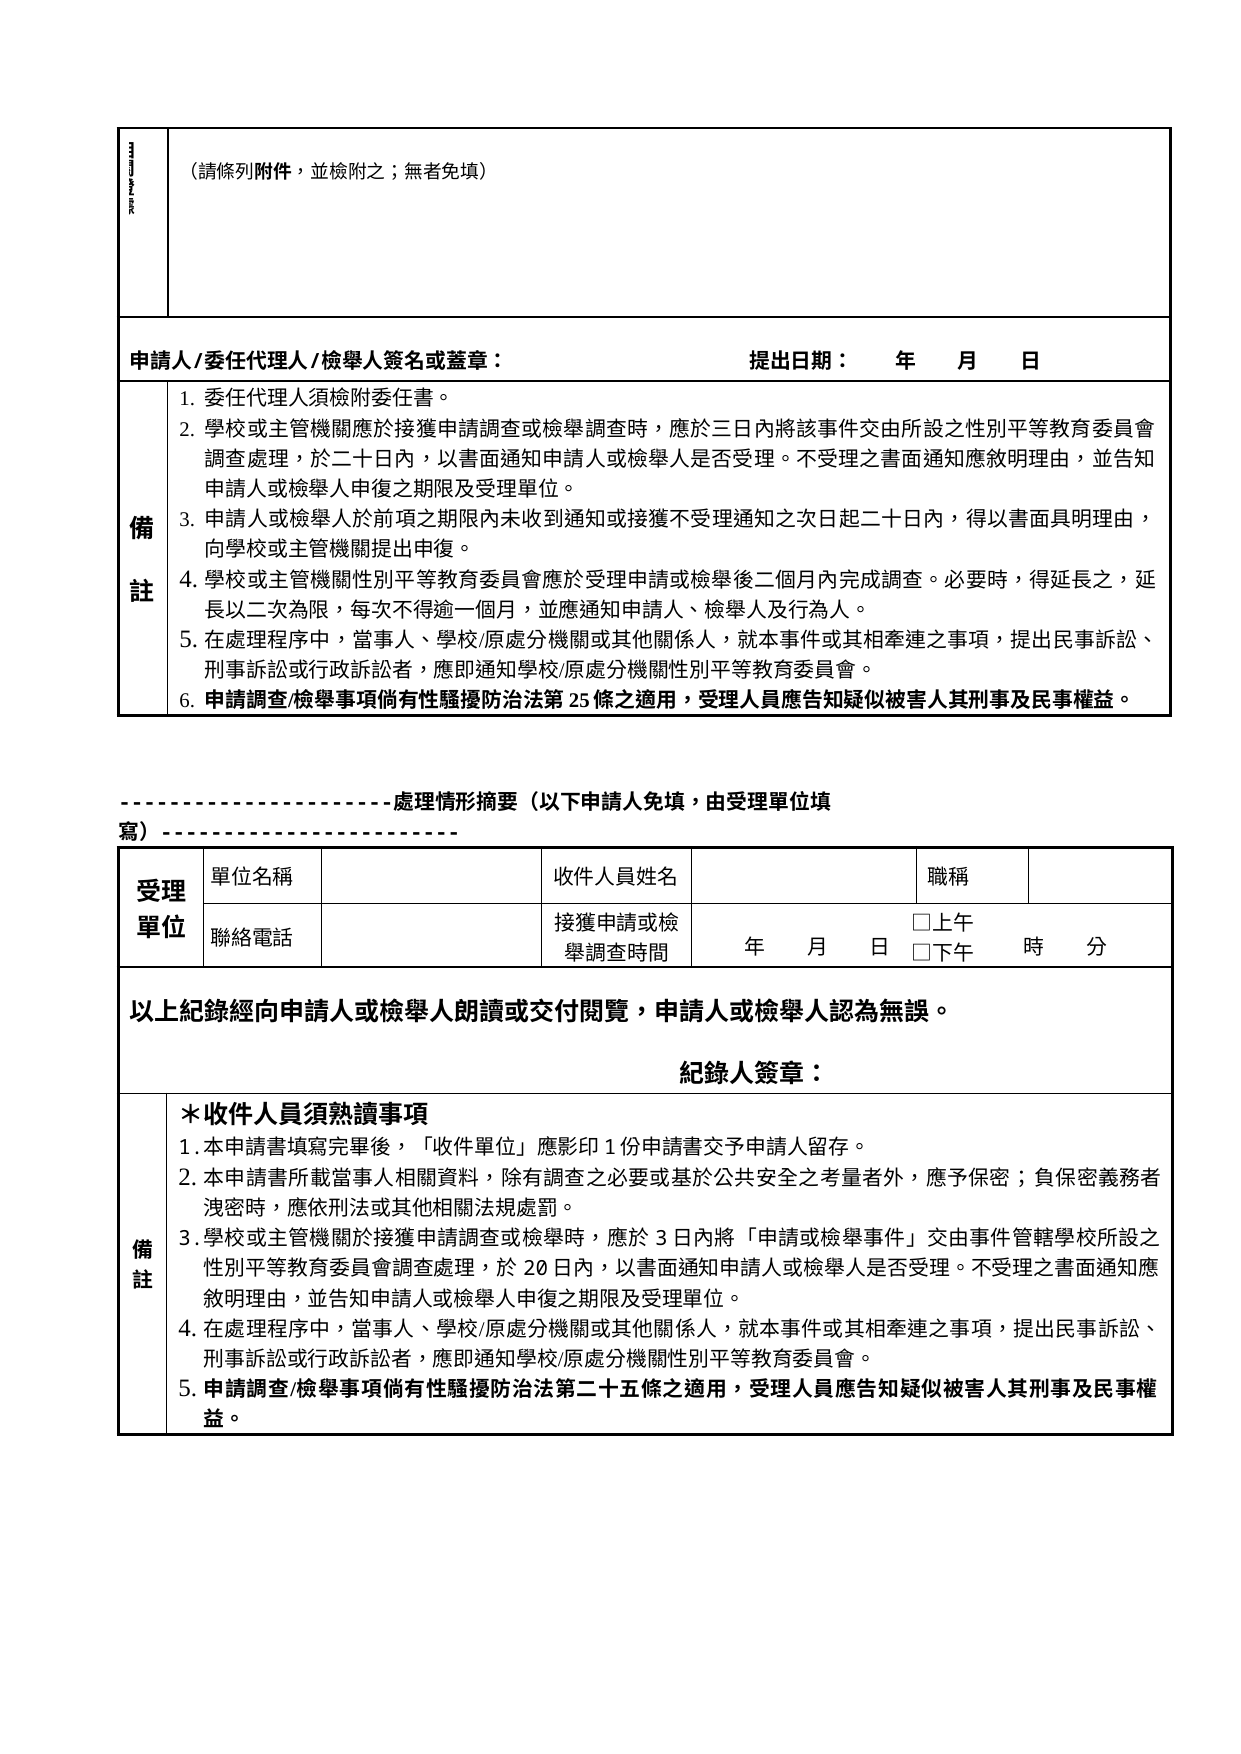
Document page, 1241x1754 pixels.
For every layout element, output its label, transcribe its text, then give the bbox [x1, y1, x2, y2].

table_header 受理單位 [120, 849, 203, 966]
table_header [1029, 849, 1171, 903]
table_cell 備註 [120, 1094, 166, 1433]
table_cell [322, 904, 541, 966]
table_header 單位名稱 [204, 849, 321, 903]
table_cell 以上紀錄經向申請人或檢舉人朗讀或交付閱覽，申請人或檢舉人認為無誤。 紀錄人簽章： [120, 968, 1171, 1093]
text ----------------------處理情形摘要（以下申請人免填，由受理單位填寫）------------------------ [118, 785, 1122, 846]
table_cell 聯絡電話 [204, 904, 321, 966]
table_header [322, 849, 541, 903]
table_cell 申請人/委任代理人/檢舉人簽名或蓋章： [120, 318, 638, 380]
table_cell 年 月 日 □上午□下午 時 分 [692, 904, 1171, 966]
table_header [692, 849, 916, 903]
table_cell （請條列附件，並檢附之；無者免填） [169, 129, 1169, 316]
table_cell 相關證據 [120, 129, 167, 316]
table_cell ＊收件人員須熟讀事項 本申請書填寫完畢後，「收件單位」應影印1份申請書交予申請人留存。 本申請書所載當事人相關資料，除有調查之必要或基於公共安全之考量者外，應予保密；負保密義務者洩密時，應依刑法或其他相關法規處罰。 學校或主管機關於接獲申請調查或檢舉時，應於3日內將「申請或檢舉事件」交由事件管轄學校所設之性別平等教育委員會調查處理，於20日內，以書面通知申請人或檢舉人是否受理。不受理之書面通知應敘明理由，並告知申請人或檢舉人申復之期限及受理單位。 在處理程序中，當事人、學校/原處分機關或其他關係人，就本事件或其相牽連之事項，提出民事訴訟、刑事訴訟或行政訴訟者，應即通知學校/原處分機關性別平等教育委員會。 申請調查/檢舉事項倘有性騷擾防治法第二十五條之適用，受理人員應告知疑似被害人其刑事及民事權益。 [167, 1094, 1171, 1433]
table_cell 備 註 [120, 382, 167, 714]
table_cell 提出日期： 年 月 日 [639, 318, 1169, 380]
table_cell 委任代理人須檢附委任書。 學校或主管機關應於接獲申請調查或檢舉調查時，應於三日內將該事件交由所設之性別平等教育委員會調查處理，於二十日內，以書面通知申請人或檢舉人是否受理。不受理之書面通知應敘明理由，並告知申請人或檢舉人申復之期限及受理單位。 申請人或檢舉人於前項之期限內未收到通知或接獲不受理通知之次日起二十日內，得以書面具明理由，向學校或主管機關提出申復。 學校或主管機關性別平等教育委員會應於受理申請或檢舉後二個月內完成調查。必要時，得延長之，延長以二次為限，每次不得逾一個月，並應通知申請人、檢舉人及行為人。 在處理程序中，當事人、學校/原處分機關或其他關係人，就本事件或其相牽連之事項，提出民事訴訟、刑事訴訟或行政訴訟者，應即通知學校/原處分機關性別平等教育委員會。 申請調查/檢舉事項倘有性騷擾防治法第25條之適用，受理人員應告知疑似被害人其刑事及民事權益。 [168, 382, 1169, 714]
table_header 職稱 [917, 849, 1028, 903]
table_cell 接獲申請或檢舉調查時間 [542, 904, 691, 966]
table_header 收件人員姓名 [542, 849, 691, 903]
